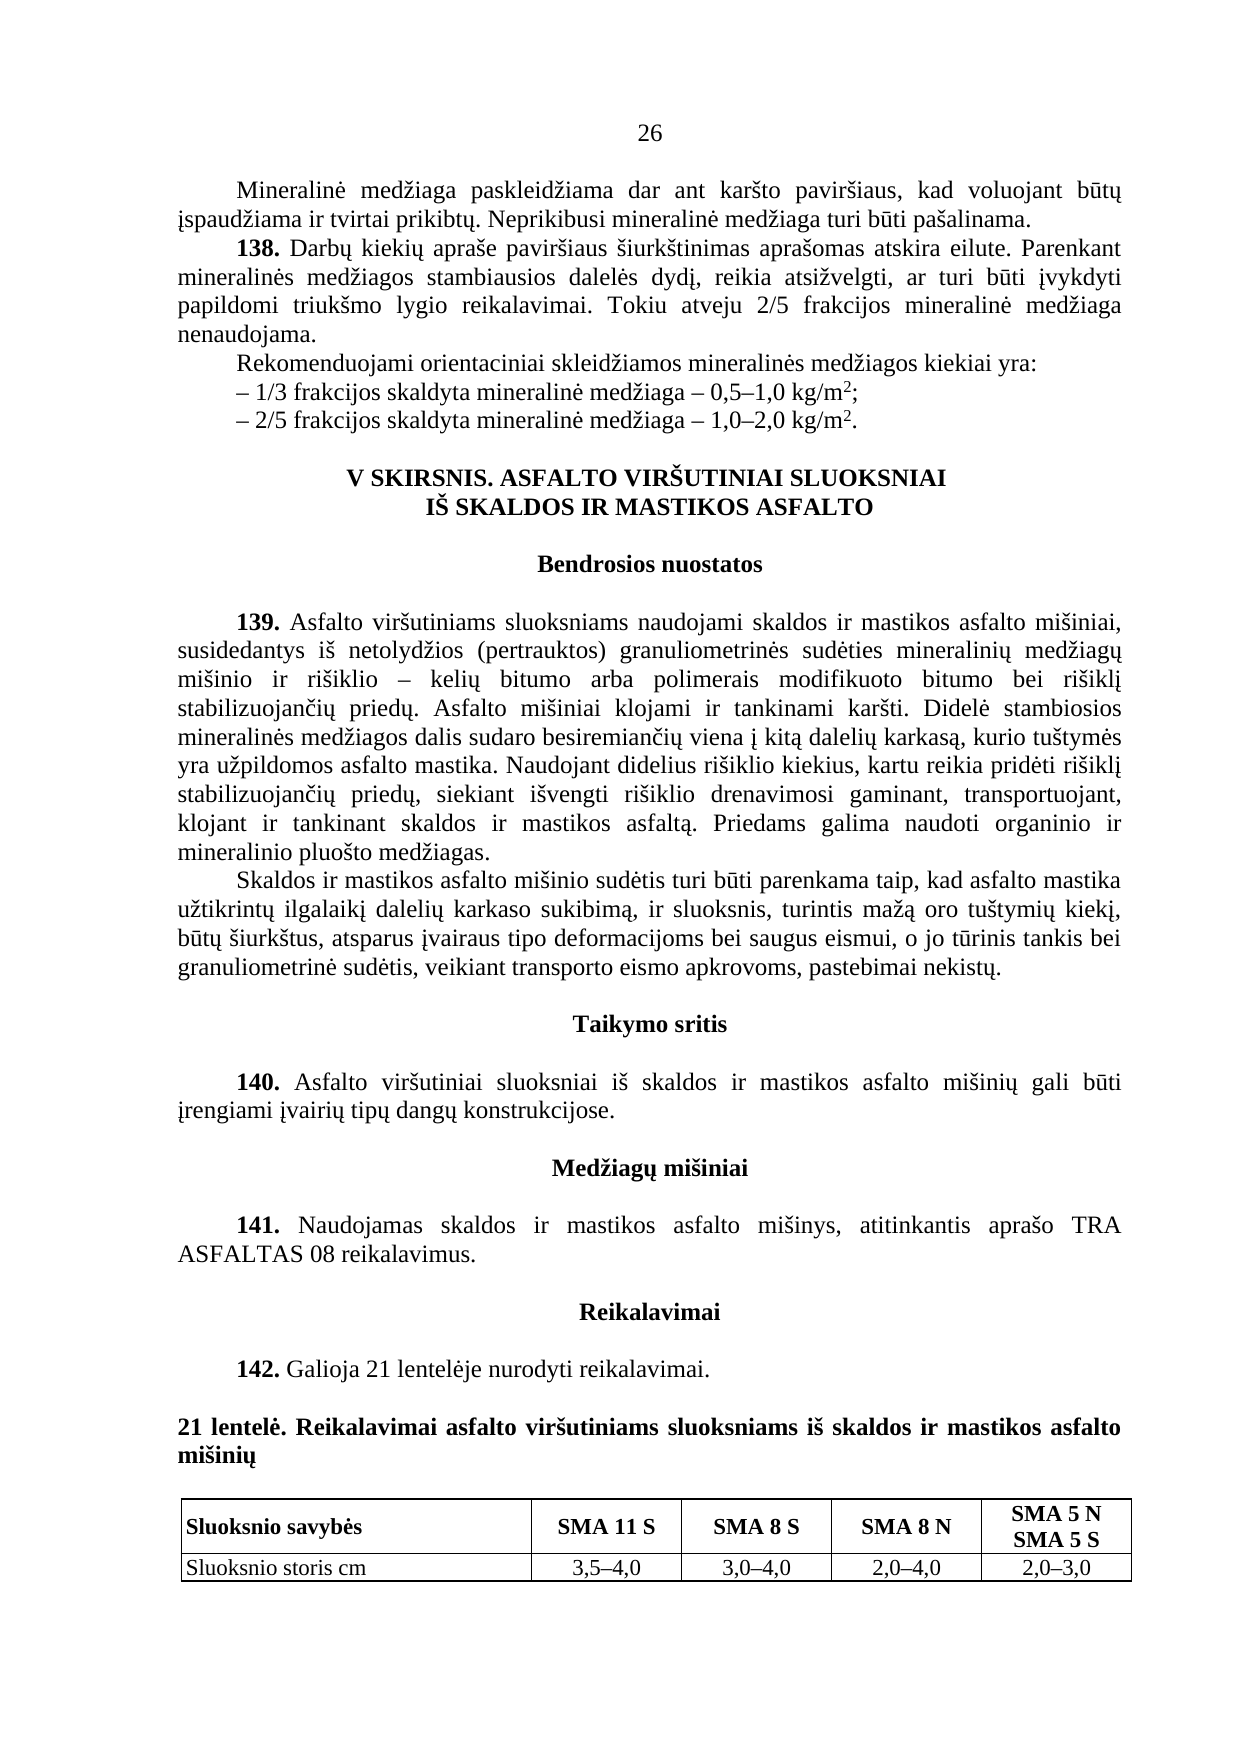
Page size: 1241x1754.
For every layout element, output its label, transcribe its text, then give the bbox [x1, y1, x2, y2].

table_header SMA 11 S [532, 1500, 681, 1552]
text 138. Darbų kiekių apraše paviršiaus šiurkštinimas aprašomas atskira eilute. Parenkant mineralinės medžiagos stambiausios dalelės dydį, reikia atsižvelgti, ar turi būti įvykdyti papildomi triukšmo lygio reikalavimai. Tokiu atveju 2/5 frakcijos mineralinė medžiaga nenaudojama. [177, 233, 1122, 348]
text Medžiagų mišiniai [177, 1153, 1122, 1182]
text IŠ SKALDOS IR MASTIKOS ASFALTO [177, 492, 1122, 521]
text Reikalavimai [177, 1297, 1122, 1326]
text Rekomenduojami orientaciniai skleidžiamos mineralinės medžiagos kiekiai yra: [177, 348, 1122, 377]
text 139. Asfalto viršutiniams sluoksniams naudojami skaldos ir mastikos asfalto mišiniai, susidedantys iš netolydžios (pertrauktos) granuliometrinės sudėties mineralinių medžiagų mišinio ir rišiklio – kelių bitumo arba polimerais modifikuoto bitumo bei rišiklį stabilizuojančių priedų. Asfalto mišiniai klojami ir tankinami karšti. Didelė stambiosios mineralinės medžiagos dalis sudaro besiremiančių viena į kitą dalelių karkasą, kurio tuštymės yra užpildomos asfalto mastika. Naudojant didelius rišiklio kiekius, kartu reikia pridėti rišiklį stabilizuojančių priedų, siekiant išvengti rišiklio drenavimosi gaminant, transportuojant, klojant ir tankinant skaldos ir mastikos asfaltą. Priedams galima naudoti organinio ir mineralinio pluošto medžiagas. [177, 607, 1122, 866]
text V SKIRSNIS. ASFALTO VIRŠUTINIAI SLUOKSNIAI [177, 463, 1122, 492]
table_header SMA 8 S [682, 1500, 831, 1552]
text 140. Asfalto viršutiniai sluoksniai iš skaldos ir mastikos asfalto mišinių gali būti įrengiami įvairių tipų dangų konstrukcijose. [177, 1067, 1122, 1124]
text Skaldos ir mastikos asfalto mišinio sudėtis turi būti parenkama taip, kad asfalto mastika užtikrintų ilgalaikį dalelių karkaso sukibimą, ir sluoksnis, turintis mažą oro tuštymių kiekį, būtų šiurkštus, atsparus įvairaus tipo deformacijoms bei saugus eismui, o jo tūrinis tankis bei granuliometrinė sudėtis, veikiant transporto eismo apkrovoms, pastebimai nekistų. [177, 866, 1122, 981]
text 142. Galioja 21 lentelėje nurodyti reikalavimai. [177, 1354, 1122, 1383]
table_header SMA 8 N [832, 1500, 981, 1552]
table_header Sluoksnio savybės [182, 1500, 531, 1552]
text 21 lentelė. Reikalavimai asfalto viršutiniams sluoksniams iš skaldos ir mastikos asfalto mišinių [177, 1412, 1122, 1469]
text – 2/5 frakcijos skaldyta mineralinė medžiaga – 1,0–2,0 kg/m2. [177, 406, 1122, 434]
text Mineralinė medžiaga paskleidžiama dar ant karšto paviršiaus, kad voluojant būtų įspaudžiama ir tvirtai prikibtų. Neprikibusi mineralinė medžiaga turi būti pašalinama. [177, 176, 1122, 233]
text Bendrosios nuostatos [177, 549, 1122, 578]
text – 1/3 frakcijos skaldyta mineralinė medžiaga – 0,5–1,0 kg/m2; [177, 377, 1122, 406]
text Taikymo sritis [177, 1009, 1122, 1038]
text 141. Naudojamas skaldos ir mastikos asfalto mišinys, atitinkantis aprašo TRA ASFALTAS 08 reikalavimus. [177, 1211, 1122, 1268]
